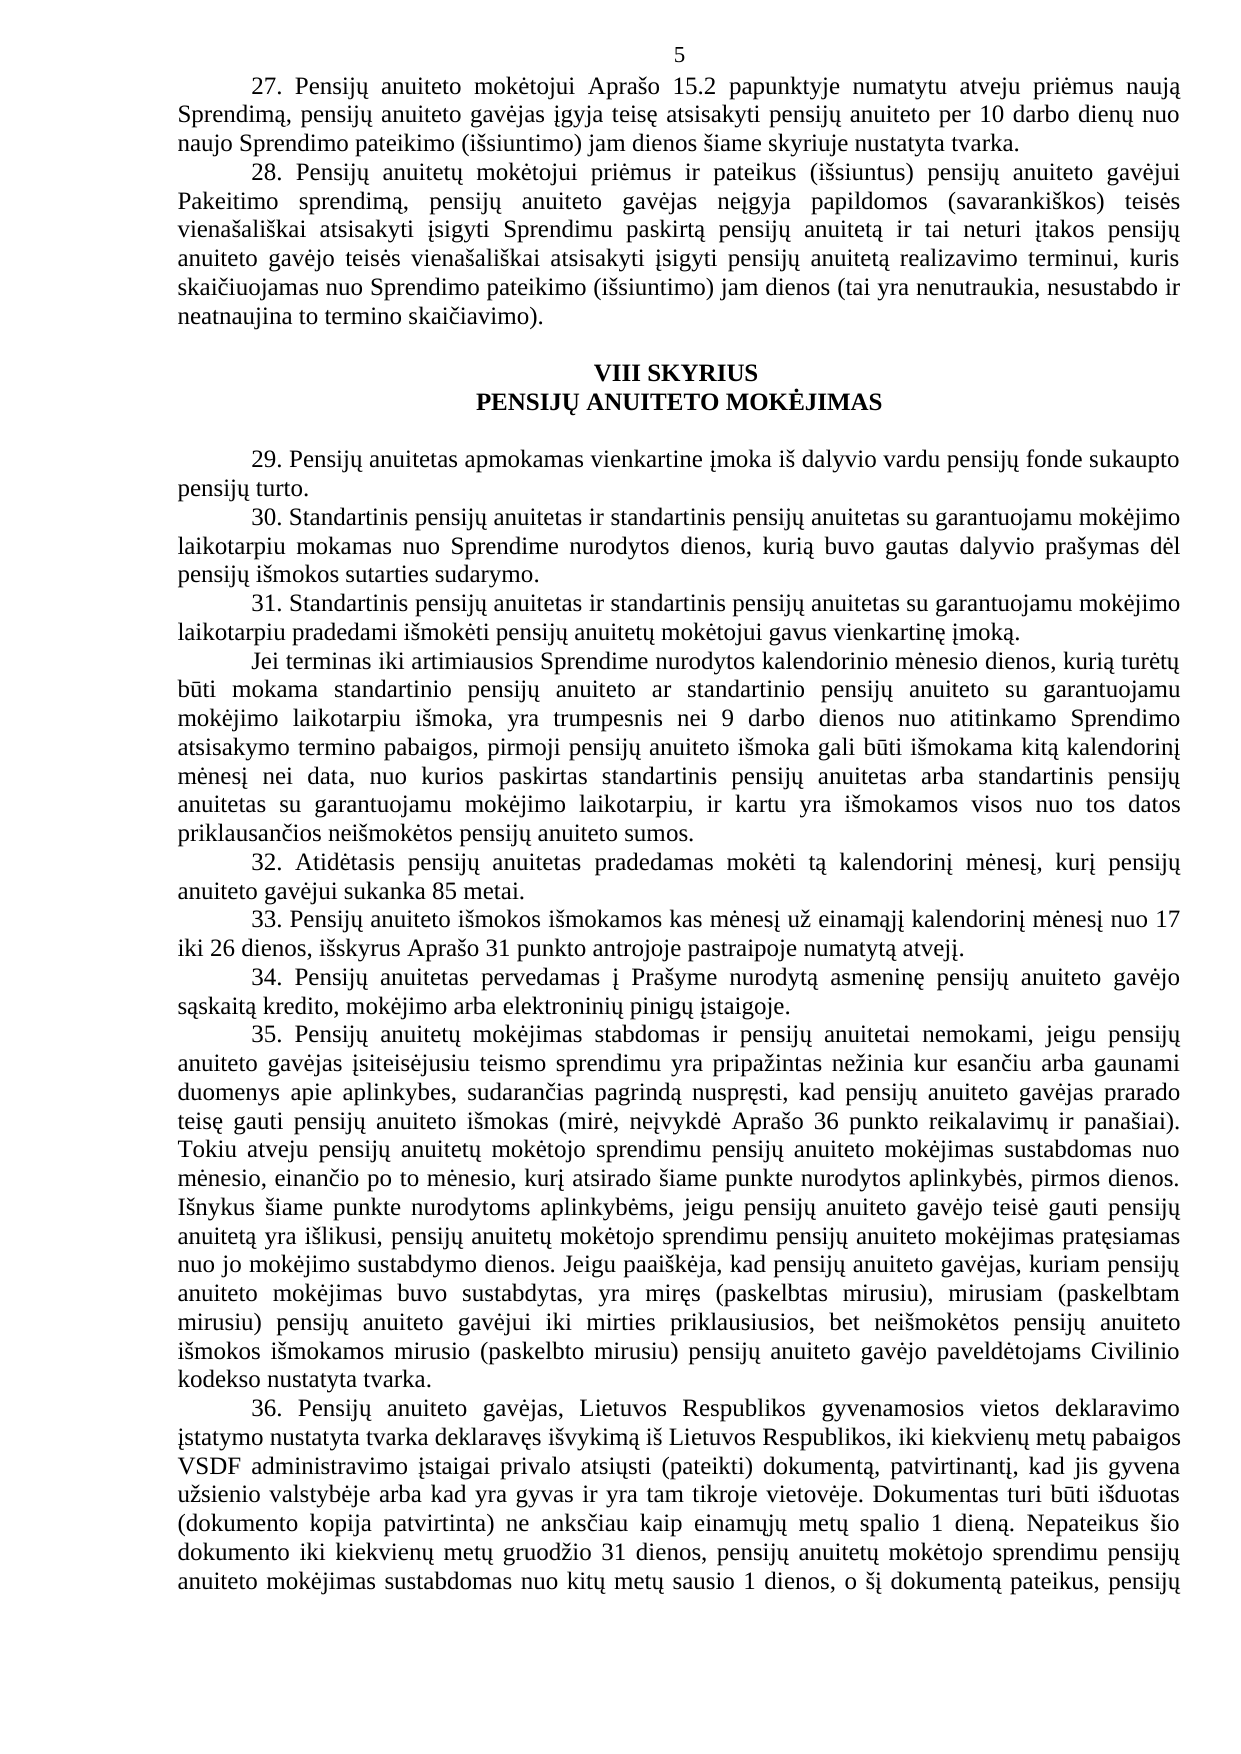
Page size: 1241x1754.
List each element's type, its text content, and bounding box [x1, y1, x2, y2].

text 30. Standartinis pensijų anuitetas ir standartinis pensijų anuitetas su garantuojamu mokėjimo laikotarpiu mokamas nuo Sprendime nurodytos dienos, kurią buvo gautas dalyvio prašymas dėl pensijų išmokos sutarties sudarymo. [177, 502, 1181, 588]
text 31. Standartinis pensijų anuitetas ir standartinis pensijų anuitetas su garantuojamu mokėjimo laikotarpiu pradedami išmokėti pensijų anuitetų mokėtojui gavus vienkartinę įmoką. [177, 588, 1181, 646]
text 29. Pensijų anuitetas apmokamas vienkartine įmoka iš dalyvio vardu pensijų fonde sukaupto pensijų turto. [177, 444, 1181, 502]
text Jei terminas iki artimiausios Sprendime nurodytos kalendorinio mėnesio dienos, kurią turėtų būti mokama standartinio pensijų anuiteto ar standartinio pensijų anuiteto su garantuojamu mokėjimo laikotarpiu išmoka, yra trumpesnis nei 9 darbo dienos nuo atitinkamo Sprendimo atsisakymo termino pabaigos, pirmoji pensijų anuiteto išmoka gali būti išmokama kitą kalendorinį mėnesį nei data, nuo kurios paskirtas standartinis pensijų anuitetas arba standartinis pensijų anuitetas su garantuojamu mokėjimo laikotarpiu, ir kartu yra išmokamos visos nuo tos datos priklausančios neišmokėtos pensijų anuiteto sumos. [177, 646, 1181, 847]
text 28. Pensijų anuitetų mokėtojui priėmus ir pateikus (išsiuntus) pensijų anuiteto gavėjui Pakeitimo sprendimą, pensijų anuiteto gavėjas neįgyja papildomos (savarankiškos) teisės vienašališkai atsisakyti įsigyti Sprendimu paskirtą pensijų anuitetą ir tai neturi įtakos pensijų anuiteto gavėjo teisės vienašališkai atsisakyti įsigyti pensijų anuitetą realizavimo terminui, kuris skaičiuojamas nuo Sprendimo pateikimo (išsiuntimo) jam dienos (tai yra nenutraukia, nesustabdo ir neatnaujina to termino skaičiavimo). [177, 157, 1181, 329]
text 33. Pensijų anuiteto išmokos išmokamos kas mėnesį už einamąjį kalendorinį mėnesį nuo 17 iki 26 dienos, išskyrus Aprašo 31 punkto antrojoje pastraipoje numatytą atvejį. [177, 904, 1181, 962]
text 27. Pensijų anuiteto mokėtojui Aprašo 15.2 papunktyje numatytu atveju priėmus naują Sprendimą, pensijų anuiteto gavėjas įgyja teisę atsisakyti pensijų anuiteto per 10 darbo dienų nuo naujo Sprendimo pateikimo (išsiuntimo) jam dienos šiame skyriuje nustatyta tvarka. [177, 71, 1181, 157]
text 32. Atidėtasis pensijų anuitetas pradedamas mokėti tą kalendorinį mėnesį, kurį pensijų anuiteto gavėjui sukanka 85 metai. [177, 847, 1181, 904]
text 34. Pensijų anuitetas pervedamas į Prašyme nurodytą asmeninę pensijų anuiteto gavėjo sąskaitą kredito, mokėjimo arba elektroninių pinigų įstaigoje. [177, 962, 1181, 1019]
text PENSIJŲ ANUITETO MOKĖJIMAS [177, 387, 1181, 416]
text 36. Pensijų anuiteto gavėjas, Lietuvos Respublikos gyvenamosios vietos deklaravimo įstatymo nustatyta tvarka deklaravęs išvykimą iš Lietuvos Respublikos, iki kiekvienų metų pabaigos VSDF administravimo įstaigai privalo atsiųsti (pateikti) dokumentą, patvirtinantį, kad jis gyvena užsienio valstybėje arba kad yra gyvas ir yra tam tikroje vietovėje. Dokumentas turi būti išduotas (dokumento kopija patvirtinta) ne anksčiau kaip einamųjų metų spalio 1 dieną. Nepateikus šio dokumento iki kiekvienų metų gruodžio 31 dienos, pensijų anuitetų mokėtojo sprendimu pensijų anuiteto mokėjimas sustabdomas nuo kitų metų sausio 1 dienos, o šį dokumentą pateikus, pensijų [177, 1393, 1181, 1594]
text VIII SKYRIUS [177, 358, 1181, 387]
text 35. Pensijų anuitetų mokėjimas stabdomas ir pensijų anuitetai nemokami, jeigu pensijų anuiteto gavėjas įsiteisėjusiu teismo sprendimu yra pripažintas nežinia kur esančiu arba gaunami duomenys apie aplinkybes, sudarančias pagrindą nuspręsti, kad pensijų anuiteto gavėjas prarado teisę gauti pensijų anuiteto išmokas (mirė, neįvykdė Aprašo 36 punkto reikalavimų ir panašiai). Tokiu atveju pensijų anuitetų mokėtojo sprendimu pensijų anuiteto mokėjimas sustabdomas nuo mėnesio, einančio po to mėnesio, kurį atsirado šiame punkte nurodytos aplinkybės, pirmos dienos. Išnykus šiame punkte nurodytoms aplinkybėms, jeigu pensijų anuiteto gavėjo teisė gauti pensijų anuitetą yra išlikusi, pensijų anuitetų mokėtojo sprendimu pensijų anuiteto mokėjimas pratęsiamas nuo jo mokėjimo sustabdymo dienos. Jeigu paaiškėja, kad pensijų anuiteto gavėjas, kuriam pensijų anuiteto mokėjimas buvo sustabdytas, yra miręs (paskelbtas mirusiu), mirusiam (paskelbtam mirusiu) pensijų anuiteto gavėjui iki mirties priklausiusios, bet neišmokėtos pensijų anuiteto išmokos išmokamos mirusio (paskelbto mirusiu) pensijų anuiteto gavėjo paveldėtojams Civilinio kodekso nustatyta tvarka. [177, 1019, 1181, 1393]
